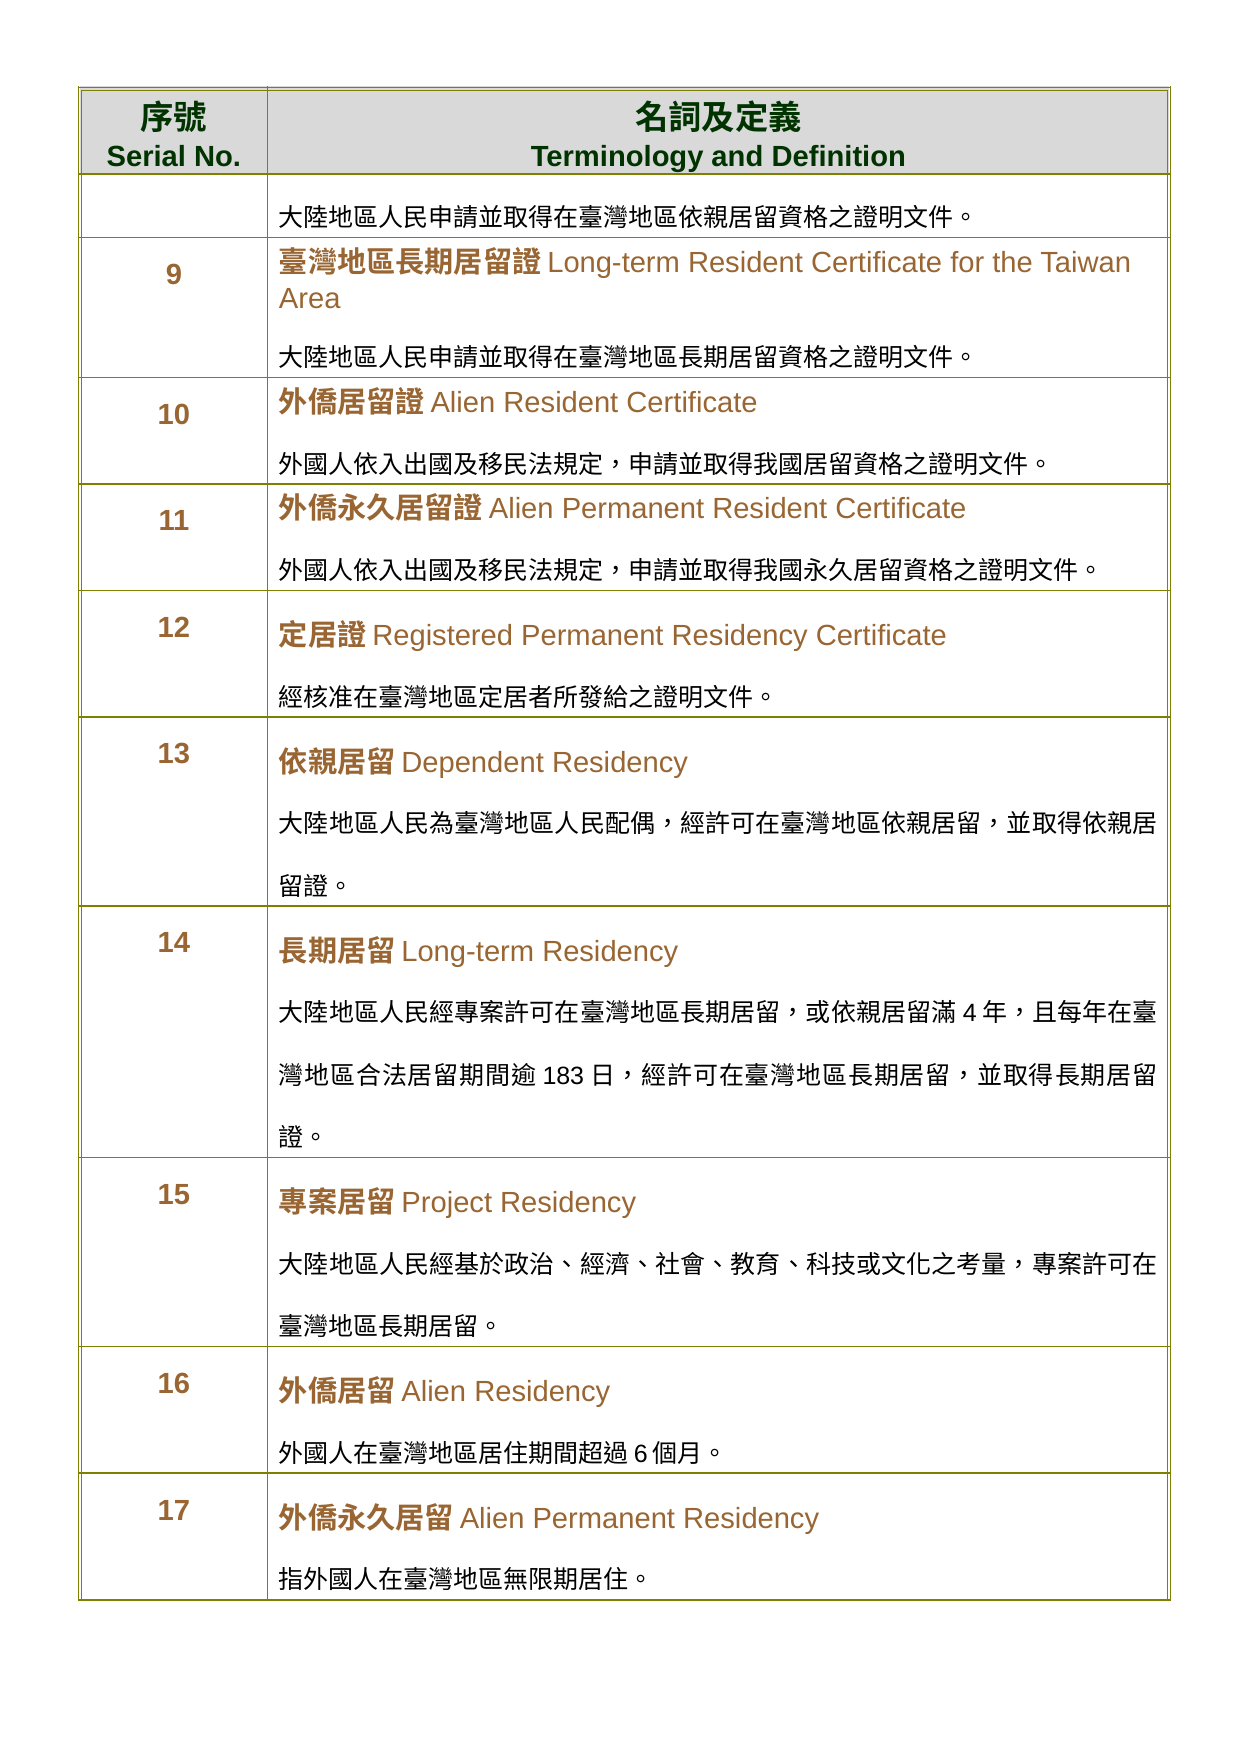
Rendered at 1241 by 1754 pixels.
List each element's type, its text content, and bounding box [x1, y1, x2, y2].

table_cell 外僑永久居留證Alien Permanent Resident Certificate 外國人依入出國及移民法規定，申請並取得我國永久居留資格之證明文件。 [268, 485, 1167, 589]
table_cell 專案居留Project Residency 大陸地區人民經基於政治、經濟、社會、教育、科技或文化之考量，專案許可在臺灣地區長期居留。 [268, 1158, 1167, 1346]
table_cell 大陸地區人民申請並取得在臺灣地區依親居留資格之證明文件。 [268, 175, 1167, 237]
table_cell 9 [82, 238, 267, 377]
table_cell 12 [82, 591, 267, 716]
table_cell 外僑永久居留Alien Permanent Residency 指外國人在臺灣地區無限期居住。 [268, 1474, 1167, 1599]
table_header 序號 Serial No. [82, 91, 267, 173]
table_cell 臺灣地區長期居留證Long-term Resident Certificate for the Taiwan Area 大陸地區人民申請並取得在臺灣地區長期居留資格之證明文件。 [268, 238, 1167, 377]
table_cell 15 [82, 1158, 267, 1346]
table_cell 14 [82, 907, 267, 1157]
table_cell 17 [82, 1474, 267, 1599]
table_cell 長期居留Long-term Residency 大陸地區人民經專案許可在臺灣地區長期居留，或依親居留滿4年，且每年在臺灣地區合法居留期間逾183日，經許可在臺灣地區長期居留，並取得長期居留證。 [268, 907, 1167, 1157]
table_cell 11 [82, 485, 267, 589]
table_cell 10 [82, 378, 267, 483]
table_cell 定居證Registered Permanent Residency Certificate 經核准在臺灣地區定居者所發給之證明文件。 [268, 591, 1167, 716]
table_cell 16 [82, 1347, 267, 1472]
table_cell 13 [82, 718, 267, 905]
table_cell 外僑居留Alien Residency 外國人在臺灣地區居住期間超過6個月。 [268, 1347, 1167, 1472]
table_cell 依親居留Dependent Residency 大陸地區人民為臺灣地區人民配偶，經許可在臺灣地區依親居留，並取得依親居留證。 [268, 718, 1167, 905]
table_header 名詞及定義 Terminology and Definition [268, 91, 1167, 173]
table_cell [82, 175, 267, 237]
table_cell 外僑居留證Alien Resident Certificate 外國人依入出國及移民法規定，申請並取得我國居留資格之證明文件。 [268, 378, 1167, 483]
